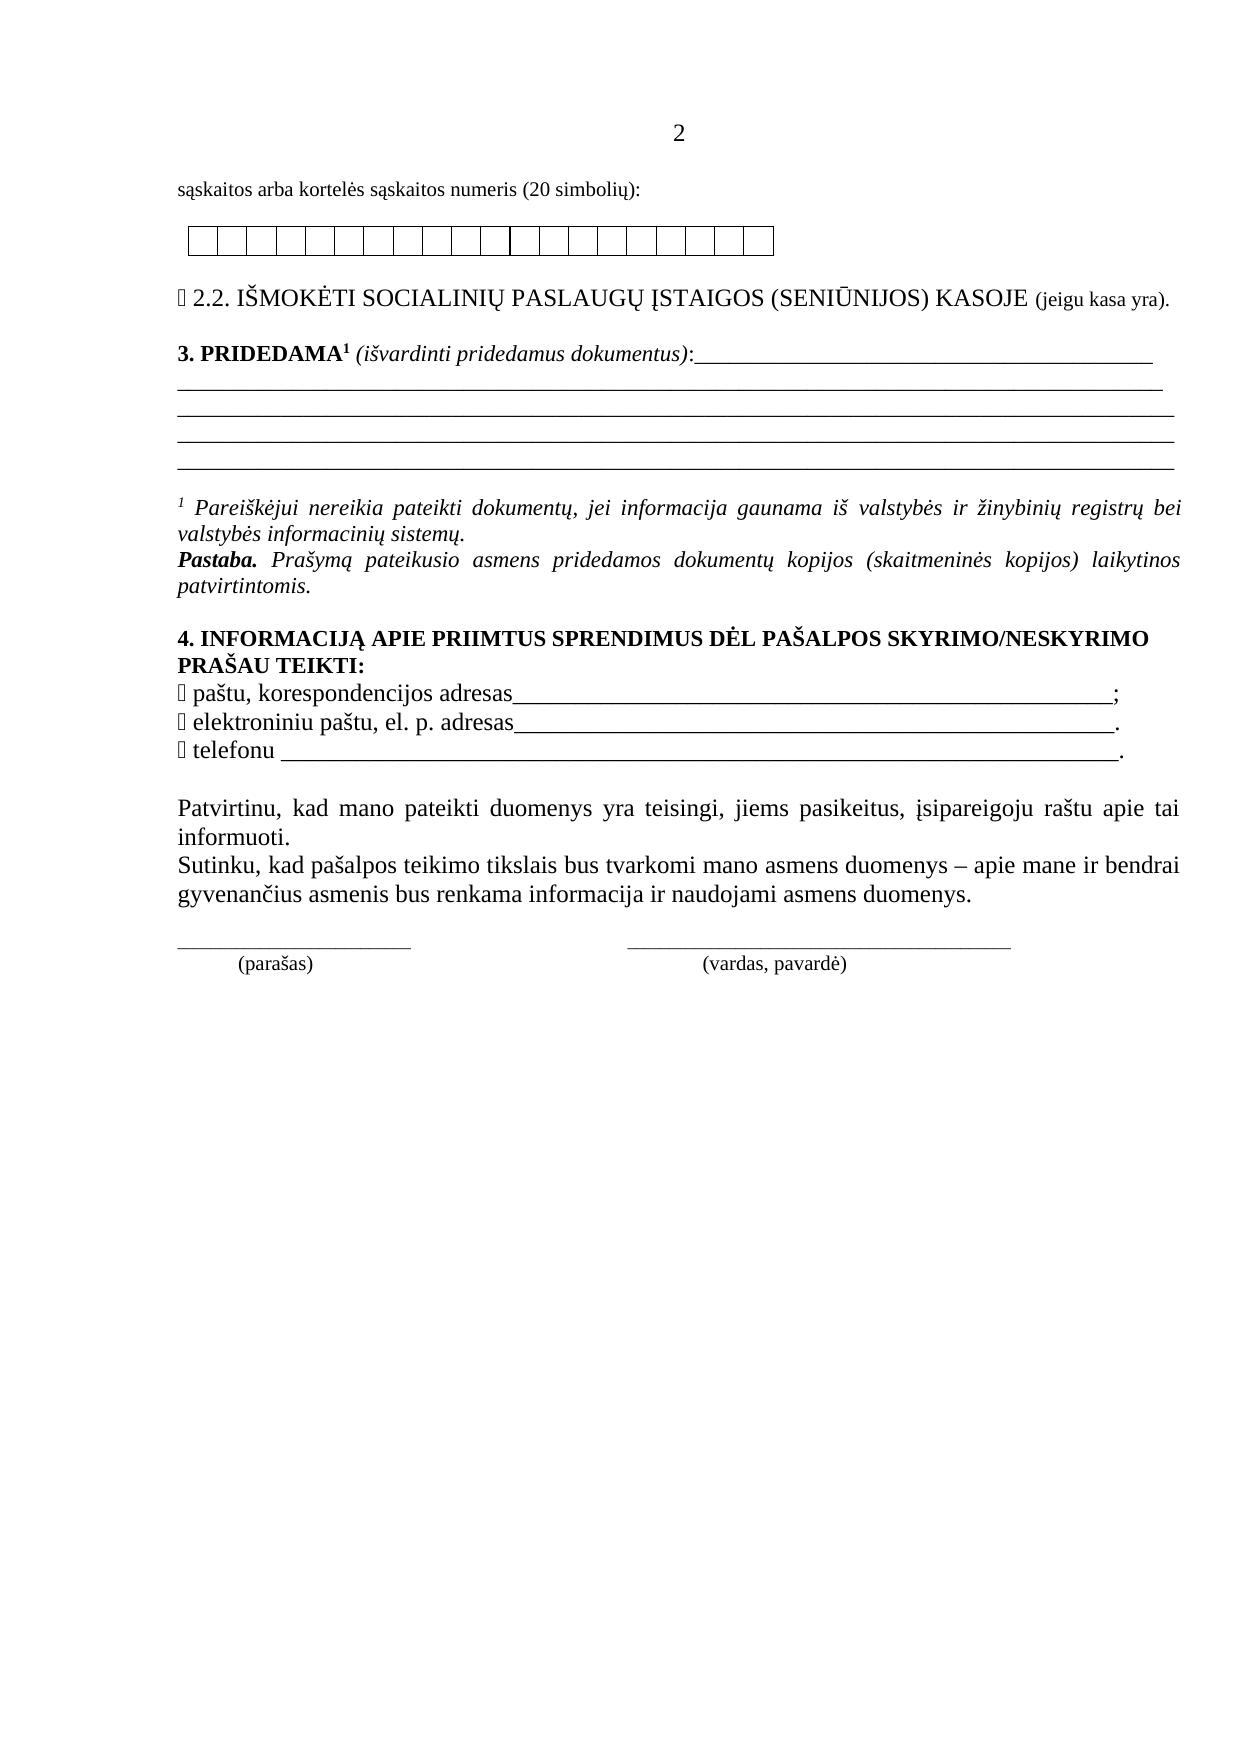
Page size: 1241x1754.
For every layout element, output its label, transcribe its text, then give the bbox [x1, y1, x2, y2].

text  paštu, korespondencijos adresas________________________________________________; [177, 678, 1181, 707]
table_header [277, 227, 305, 255]
text  2.2. IŠMOKĖTI SOCIALINIŲ PASLAUGŲ ĮSTAIGOS (SENIŪNIJOS) KASOJE (jeigu kasa yra). [177, 283, 1181, 312]
table_header [335, 227, 363, 255]
table_header [540, 227, 568, 255]
table_header [423, 227, 451, 255]
text Sutinku, kad pašalpos teikimo tikslais bus tvarkomi mano asmens duomenys – apie mane ir bendrai gyvenančius asmenis bus renkama informacija ir naudojami asmens duomenys. [177, 851, 1181, 908]
table_header [569, 227, 597, 255]
text  elektroniniu paštu, el. p. adresas________________________________________________. [177, 707, 1181, 736]
table_header [686, 227, 714, 255]
text 3. PRIDEDAMA1 (išvardinti pridedamus dokumentus):________________________________________ [177, 340, 1181, 367]
text ______________________________________________________________________________________ [177, 367, 1181, 393]
table_header [247, 227, 276, 255]
table_header [218, 227, 246, 255]
text sąskaitos arba kortelės sąskaitos numeris (20 simbolių): [177, 176, 1181, 201]
text Pastaba. Prašymą pateikusio asmens pridedamos dokumentų kopijos (skaitmeninės kopijos) laikytinos patvirtintomis. [177, 546, 1184, 599]
text _______________________________________________________________________________________ [177, 446, 1181, 472]
table_header [189, 227, 217, 255]
text ____________________________ ______________________________________________ [177, 932, 1181, 951]
table_header [657, 227, 685, 255]
text (parašas) (vardas, pavardė) [177, 951, 1181, 975]
table_header [744, 227, 773, 255]
table_header [511, 227, 539, 255]
table_header [306, 227, 334, 255]
table_header [715, 227, 743, 255]
table_header [627, 227, 656, 255]
table_header [452, 227, 480, 255]
text  telefonu ___________________________________________________________________. [177, 736, 1181, 764]
text ______________________________________________________________________________________________________________________________________________________________________________ [177, 393, 1181, 446]
text Patvirtinu, kad mano pateikti duomenys yra teisingi, jiems pasikeitus, įsipareigoju raštu apie tai informuoti. [177, 793, 1181, 851]
text 4. INFORMACIJĄ APIE PRIIMTUS SPRENDIMUS DĖL PAŠALPOS SKYRIMO/NESKYRIMO PRAŠAU TEIKTI: [177, 625, 1181, 678]
table_header [394, 227, 422, 255]
table_header [364, 227, 393, 255]
text 1 Pareiškėjui nereikia pateikti dokumentų, jei informacija gaunama iš valstybės ir žinybinių registrų bei valstybės informacinių sistemų. [177, 486, 1184, 546]
table_header [598, 227, 626, 255]
table_header [481, 227, 509, 255]
